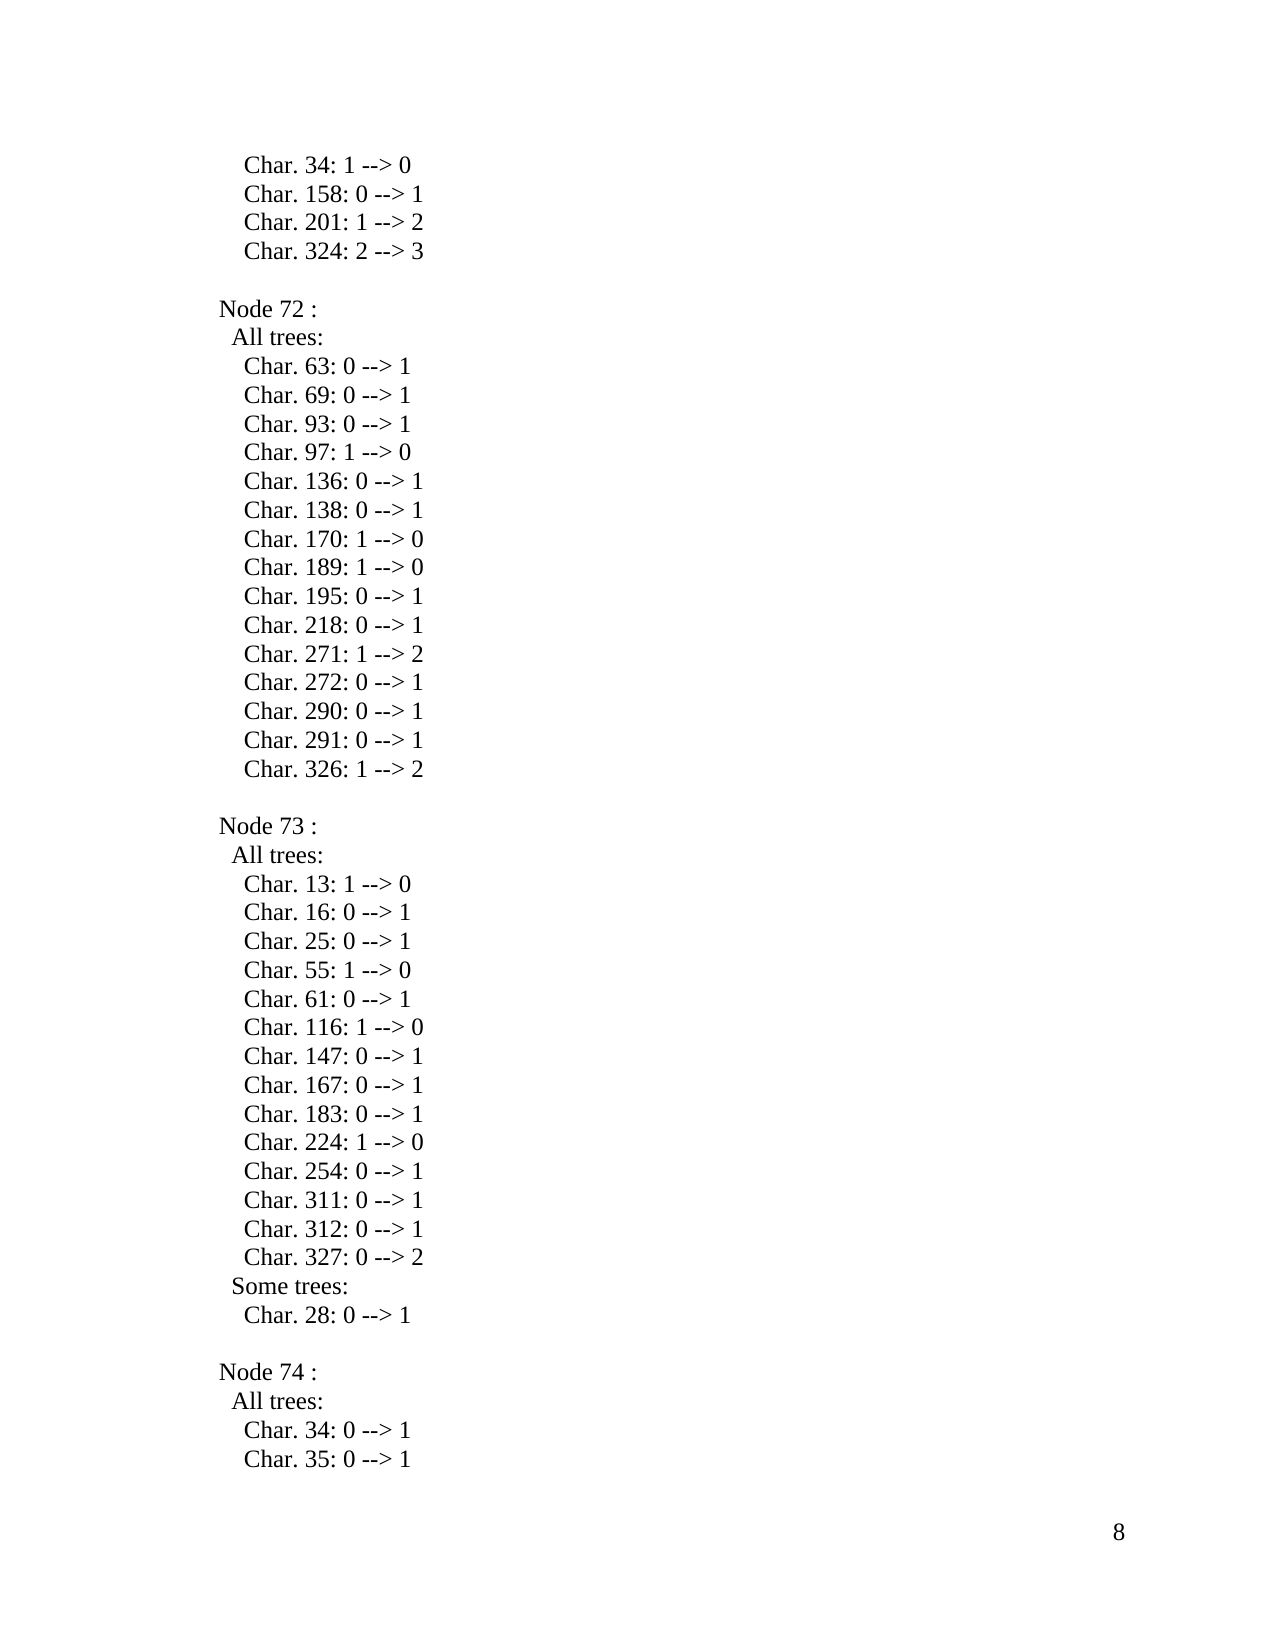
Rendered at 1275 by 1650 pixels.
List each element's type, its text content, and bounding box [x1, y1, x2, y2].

text Node 72 : [150, 294, 1125, 322]
text Char. 34: 1 --> 0 [150, 150, 1125, 179]
text Char. 327: 0 --> 2 [150, 1242, 1125, 1271]
text All trees: [150, 840, 1125, 869]
text Char. 93: 0 --> 1 [150, 409, 1125, 437]
text Char. 167: 0 --> 1 [150, 1070, 1125, 1099]
text Char. 311: 0 --> 1 [150, 1185, 1125, 1214]
text Char. 116: 1 --> 0 [150, 1012, 1125, 1041]
text Char. 324: 2 --> 3 [150, 236, 1125, 265]
text Char. 34: 0 --> 1 [150, 1415, 1125, 1444]
text Char. 189: 1 --> 0 [150, 552, 1125, 581]
text Char. 218: 0 --> 1 [150, 610, 1125, 639]
text Char. 28: 0 --> 1 [150, 1300, 1125, 1329]
text Char. 291: 0 --> 1 [150, 725, 1125, 754]
text Char. 35: 0 --> 1 [150, 1444, 1125, 1472]
text Char. 16: 0 --> 1 [150, 897, 1125, 926]
text Char. 61: 0 --> 1 [150, 984, 1125, 1012]
text Char. 158: 0 --> 1 [150, 179, 1125, 207]
text All trees: [150, 322, 1125, 351]
text Char. 13: 1 --> 0 [150, 869, 1125, 897]
text Char. 195: 0 --> 1 [150, 581, 1125, 610]
text Char. 272: 0 --> 1 [150, 667, 1125, 696]
text Char. 326: 1 --> 2 [150, 754, 1125, 782]
text Char. 312: 0 --> 1 [150, 1214, 1125, 1242]
text Char. 254: 0 --> 1 [150, 1156, 1125, 1185]
text Char. 55: 1 --> 0 [150, 955, 1125, 984]
text All trees: [150, 1386, 1125, 1415]
text Char. 97: 1 --> 0 [150, 437, 1125, 466]
text Char. 201: 1 --> 2 [150, 207, 1125, 236]
text Char. 63: 0 --> 1 [150, 351, 1125, 380]
text Char. 271: 1 --> 2 [150, 639, 1125, 667]
text Some trees: [150, 1271, 1125, 1300]
text Char. 147: 0 --> 1 [150, 1041, 1125, 1070]
text Char. 25: 0 --> 1 [150, 926, 1125, 955]
text Char. 69: 0 --> 1 [150, 380, 1125, 409]
text Char. 136: 0 --> 1 [150, 466, 1125, 495]
text Node 74 : [150, 1357, 1125, 1386]
text Node 73 : [150, 811, 1125, 840]
text Char. 290: 0 --> 1 [150, 696, 1125, 725]
text Char. 170: 1 --> 0 [150, 524, 1125, 552]
text Char. 138: 0 --> 1 [150, 495, 1125, 524]
text Char. 224: 1 --> 0 [150, 1127, 1125, 1156]
text Char. 183: 0 --> 1 [150, 1099, 1125, 1127]
